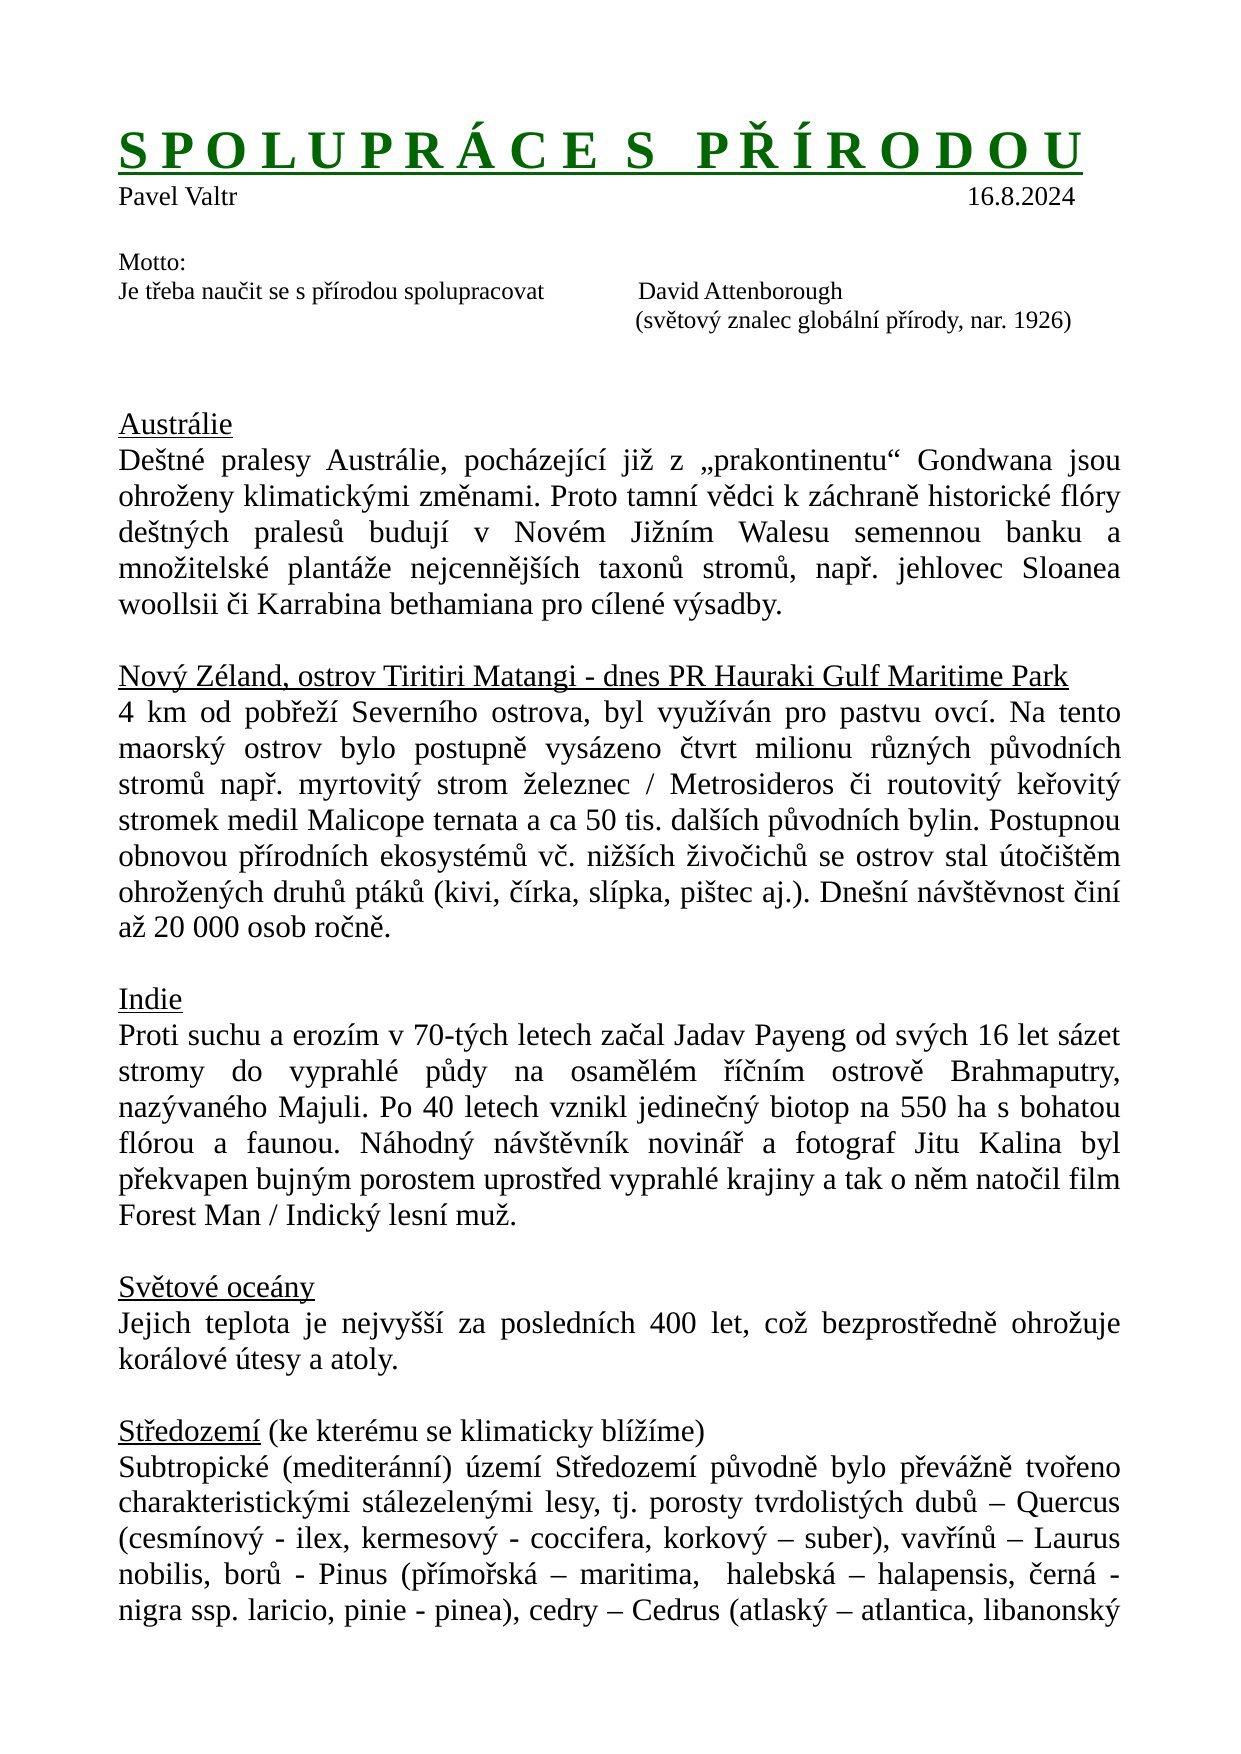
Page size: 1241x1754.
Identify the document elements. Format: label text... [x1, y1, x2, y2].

text Indie [118, 981, 1122, 1017]
text Motto: [118, 247, 1122, 276]
text 4 km od pobřeží Severního ostrova, byl využíván pro pastvu ovcí. Na tento maorský ostrov bylo postupně vysázeno čtvrt milionu různých původních stromů např. myrtovitý strom železnec / Metrosideros či routovitý keřovitý stromek medil Malicope ternata a ca 50 tis. dalších původních bylin. Postupnou obnovou přírodních ekosystémů vč. nižších živočichů se ostrov stal útočištěm ohrožených druhů ptáků (kivi, čírka, slípka, pištec aj.). Dnešní návštěvnost činí až 20 000 osob ročně. [118, 693, 1122, 945]
text S P O L U P R Á C E S P Ř Í R O D O U [118, 118, 1122, 180]
text Jejich teplota je nejvyšší za posledních 400 let, což bezprostředně ohrožuje korálové útesy a atoly. [118, 1304, 1122, 1376]
text Středozemí (ke kterému se klimaticky blížíme) [118, 1412, 1122, 1448]
text Pavel Valtr 16.8.2024 [118, 180, 1122, 212]
text Subtropické (mediteránní) území Středozemí původně bylo převážně tvořeno charakteristickými stálezelenými lesy, tj. porosty tvrdolistých dubů – Quercus (cesmínový - ilex, kermesový - coccifera, korkový – suber), vavřínů – Laurus nobilis, borů - Pinus (přímořská – maritima, halebská – halapensis, černá - nigra ssp. laricio, pinie - pinea), cedry – Cedrus (atlaský – atlantica, libanonský [118, 1448, 1122, 1627]
text Proti suchu a erozím v 70-tých letech začal Jadav Payeng od svých 16 let sázet stromy do vyprahlé půdy na osamělém říčním ostrově Brahmaputry, nazývaného Majuli. Po 40 letech vznikl jedinečný biotop na 550 ha s bohatou flórou a faunou. Náhodný návštěvník novinář a fotograf Jitu Kalina byl překvapen bujným porostem uprostřed vyprahlé krajiny a tak o něm natočil film Forest Man / Indický lesní muž. [118, 1017, 1122, 1232]
text Světové oceány [118, 1268, 1122, 1304]
text Je třeba naučit se s přírodou spolupracovat David Attenborough [118, 276, 1122, 305]
text Austrálie [118, 406, 1122, 442]
text (světový znalec globální přírody, nar. 1926) [118, 305, 1122, 334]
text Nový Zéland, ostrov Tiritiri Matangi - dnes PR Hauraki Gulf Maritime Park [118, 657, 1122, 693]
text Deštné pralesy Austrálie, pocházející již z „prakontinentu“ Gondwana jsou ohroženy klimatickými změnami. Proto tamní vědci k záchraně historické flóry deštných pralesů budují v Novém Jižním Walesu semennou banku a množitelské plantáže nejcennějších taxonů stromů, např. jehlovec Sloanea woollsii či Karrabina bethamiana pro cílené výsadby. [118, 442, 1122, 621]
